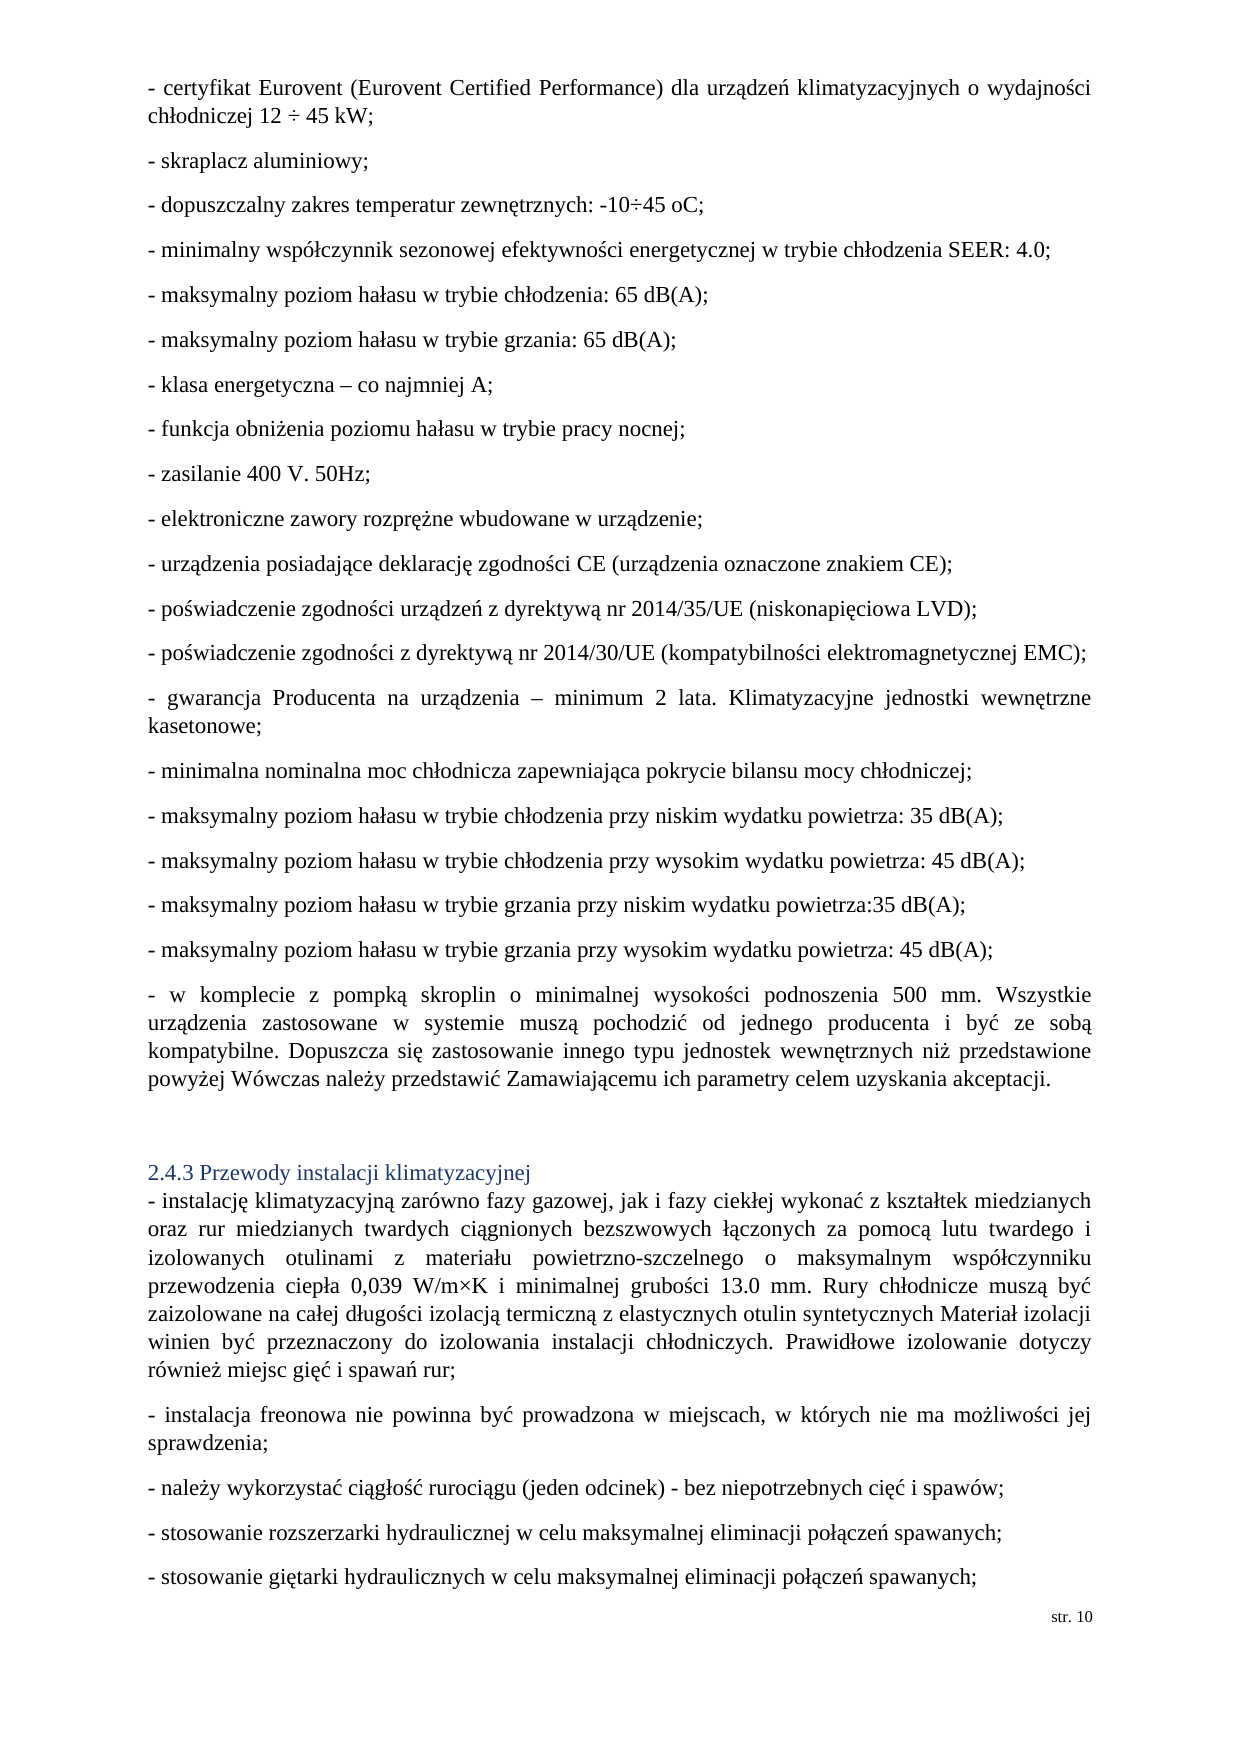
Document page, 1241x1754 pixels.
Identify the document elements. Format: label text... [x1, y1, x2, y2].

text - minimalna nominalna moc chłodnicza zapewniająca pokrycie bilansu mocy chłodniczej; [148, 757, 1093, 783]
text - poświadczenie zgodności urządzeń z dyrektywą nr 2014/35/UE (niskonapięciowa LVD); [148, 594, 1093, 621]
text - maksymalny poziom hałasu w trybie chłodzenia: 65 dB(A); [148, 281, 1093, 307]
text - zasilanie 400 V. 50Hz; [148, 460, 1093, 487]
text - maksymalny poziom hałasu w trybie chłodzenia przy niskim wydatku powietrza: 35 dB(A); [148, 802, 1093, 828]
text - urządzenia posiadające deklarację zgodności CE (urządzenia oznaczone znakiem CE); [148, 550, 1093, 576]
text - funkcja obniżenia poziomu hałasu w trybie pracy nocnej; [148, 415, 1093, 442]
text - maksymalny poziom hałasu w trybie grzania przy wysokim wydatku powietrza: 45 dB(A); [148, 936, 1093, 963]
text - elektroniczne zawory rozprężne wbudowane w urządzenie; [148, 505, 1093, 531]
text - maksymalny poziom hałasu w trybie chłodzenia przy wysokim wydatku powietrza: 45 dB(A); [148, 847, 1093, 873]
text - należy wykorzystać ciągłość rurociągu (jeden odcinek) - bez niepotrzebnych cięć i spawów; [148, 1474, 1093, 1500]
text - maksymalny poziom hałasu w trybie grzania: 65 dB(A); [148, 326, 1093, 352]
text - certyfikat Eurovent (Eurovent Certified Performance) dla urządzeń klimatyzacyjnych o wydajności chłodniczej 12 ÷ 45 kW; [148, 74, 1093, 128]
text - gwarancja Producenta na urządzenia – minimum 2 lata. Klimatyzacyjne jednostki wewnętrzne kasetonowe; [148, 684, 1093, 739]
text - instalację klimatyzacyjną zarówno fazy gazowej, jak i fazy ciekłej wykonać z kształtek miedzianych oraz rur miedzianych twardych ciągnionych bezszwowych łączonych za pomocą lutu twardego i izolowanych otulinami z materiału powietrzno-szczelnego o maksymalnym współczynniku przewodzenia ciepła 0,039 W/m×K i minimalnej grubości 13.0 mm. Rury chłodnicze muszą być zaizolowane na całej długości izolacją termiczną z elastycznych otulin syntetycznych Materiał izolacji winien być przeznaczony do izolowania instalacji chłodniczych. Prawidłowe izolowanie dotyczy również miejsc gięć i spawań rur; [148, 1187, 1093, 1382]
text - poświadczenie zgodności z dyrektywą nr 2014/30/UE (kompatybilności elektromagnetycznej EMC); [148, 639, 1093, 666]
text - maksymalny poziom hałasu w trybie grzania przy niskim wydatku powietrza:35 dB(A); [148, 891, 1093, 918]
text - stosowanie giętarki hydraulicznych w celu maksymalnej eliminacji połączeń spawanych; [148, 1563, 1093, 1590]
text - skraplacz aluminiowy; [148, 147, 1093, 173]
subtitle 2.4.3 Przewody instalacji klimatyzacyjnej [148, 1159, 1093, 1186]
text - dopuszczalny zakres temperatur zewnętrznych: -10÷45 oC; [148, 191, 1093, 218]
text - w komplecie z pompką skroplin o minimalnej wysokości podnoszenia 500 mm. Wszystkie urządzenia zastosowane w systemie muszą pochodzić od jednego producenta i być ze sobą kompatybilne. Dopuszcza się zastosowanie innego typu jednostek wewnętrznych niż przedstawione powyżej Wówczas należy przedstawić Zamawiającemu ich parametry celem uzyskania akceptacji. [148, 981, 1093, 1092]
text - minimalny współczynnik sezonowej efektywności energetycznej w trybie chłodzenia SEER: 4.0; [148, 236, 1093, 263]
text - stosowanie rozszerzarki hydraulicznej w celu maksymalnej eliminacji połączeń spawanych; [148, 1518, 1093, 1545]
text - instalacja freonowa nie powinna być prowadzona w miejscach, w których nie ma możliwości jej sprawdzenia; [148, 1401, 1093, 1455]
text - klasa energetyczna – co najmniej A; [148, 371, 1093, 397]
